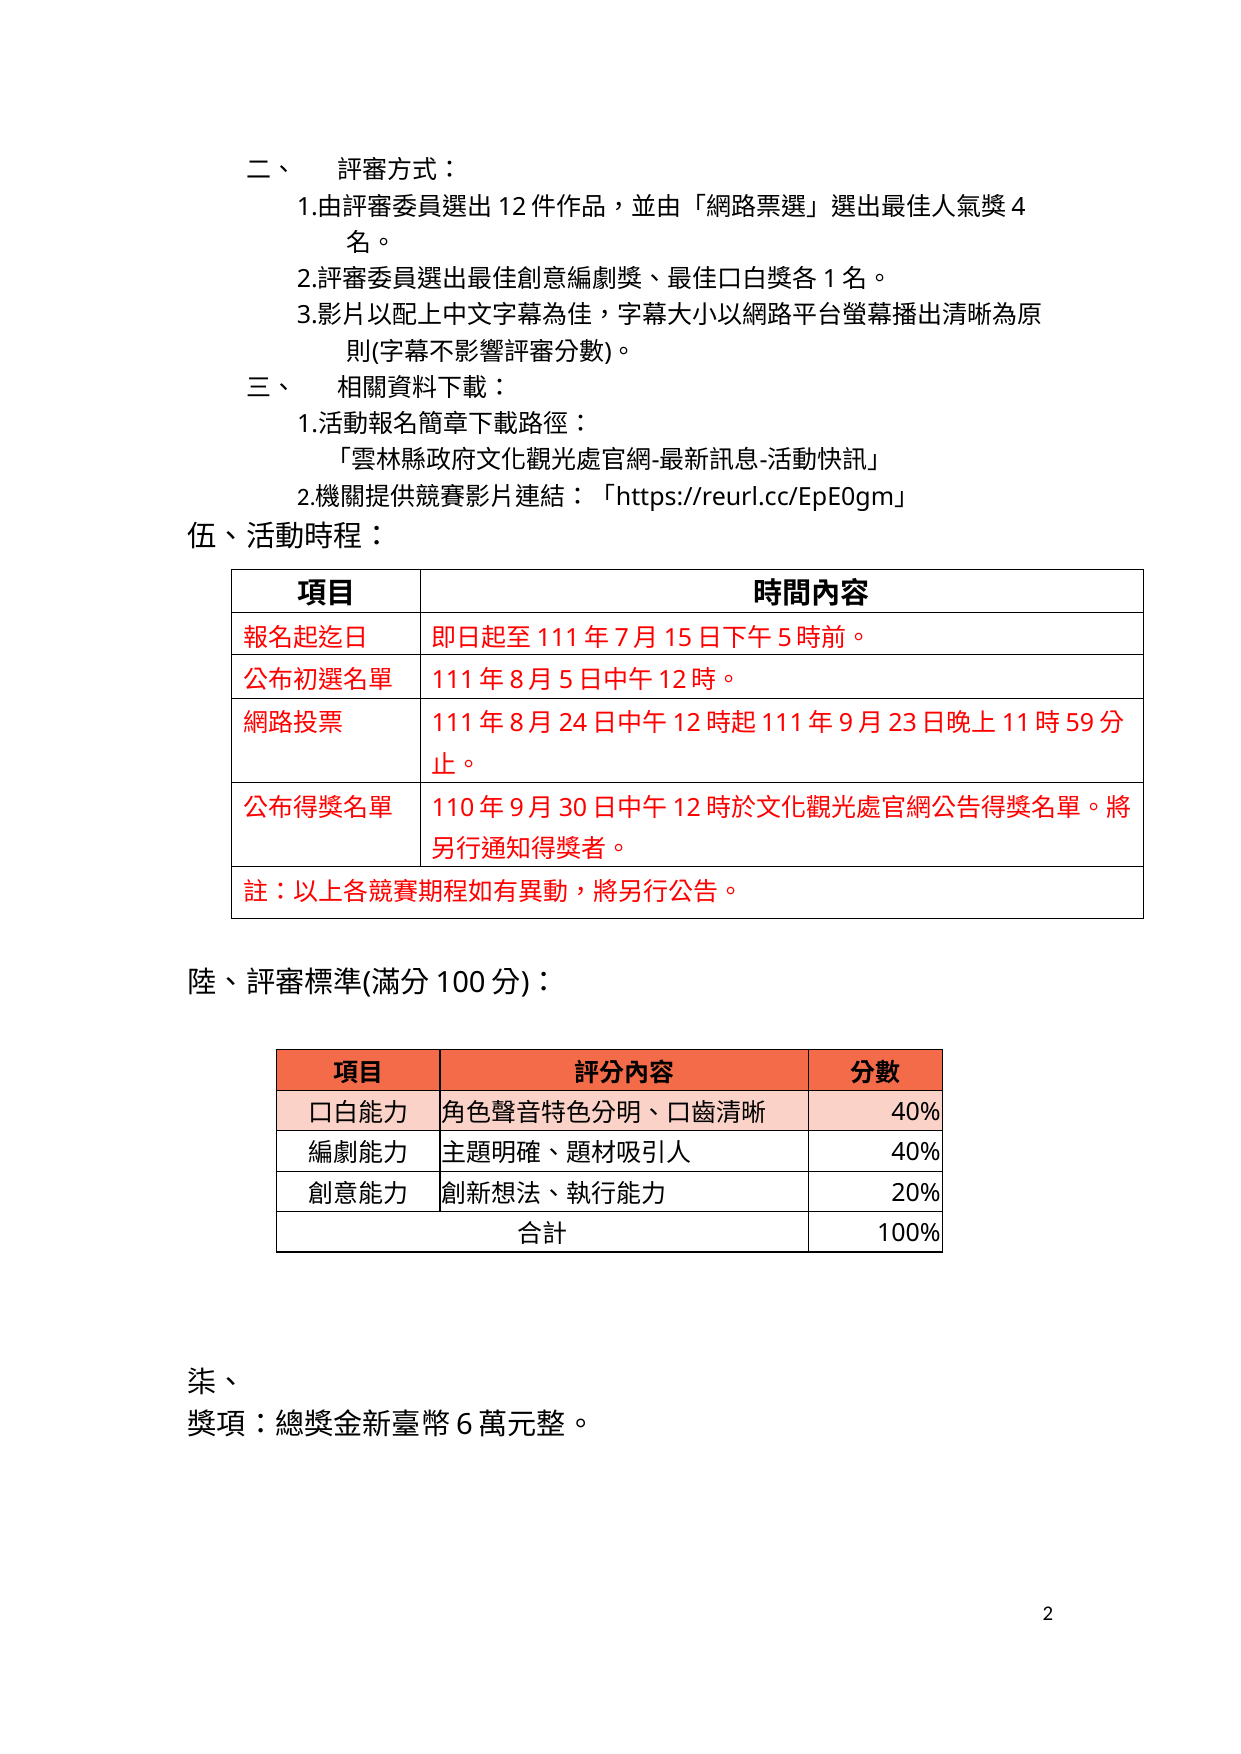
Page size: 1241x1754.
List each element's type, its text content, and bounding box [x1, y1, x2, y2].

table_cell 公布初選名單 [232, 655, 420, 697]
table_cell 主題明確、題材吸引人 [441, 1131, 808, 1171]
table_cell 合計 [277, 1212, 808, 1251]
table_header 項目 [232, 570, 420, 612]
table_cell 口白能力 [277, 1091, 439, 1130]
table_header 評分內容 [441, 1050, 808, 1090]
table_cell 100% [809, 1212, 942, 1251]
table_cell 40% [809, 1091, 942, 1130]
table_cell 編劇能力 [277, 1131, 439, 1171]
table_cell 註：以上各競賽期程如有異動，將另行公告。 [232, 867, 1143, 918]
table_cell 20% [809, 1172, 942, 1211]
table_cell 40% [809, 1131, 942, 1171]
list 活動報名簡章下載路徑： 「雲林縣政府文化觀光處官網-最新訊息-活動快訊」 [297, 404, 1053, 476]
table_cell 公布得獎名單 [232, 783, 420, 866]
list 機關提供競賽影片連結：「https://reurl.cc/EpE0gm」 [297, 476, 1053, 512]
table_cell 111年8月24日中午12時起111年9月23日晚上11時59分止。 [421, 699, 1143, 782]
table_cell 111年8月5日中午12時。 [421, 655, 1143, 697]
table_header 分數 [809, 1050, 942, 1090]
list 評審方式： [247, 150, 1053, 186]
table_header 時間內容 [421, 570, 1143, 612]
table_header 項目 [277, 1050, 439, 1090]
table_cell 網路投票 [232, 699, 420, 782]
list 獎項：總獎金新臺幣6萬元整。 [187, 1401, 1053, 1443]
list 評審委員選出最佳創意編劇獎、最佳口白獎各1名。 [297, 259, 1053, 295]
list 影片以配上中文字幕為佳，字幕大小以網路平台螢幕播出清晰為原 則(字幕不影響評審分數)。 [297, 295, 1053, 367]
table_cell 創意能力 [277, 1172, 439, 1211]
table_cell 角色聲音特色分明、口齒清晰 [441, 1091, 808, 1130]
table_cell 即日起至111年7月15日下午5時前。 [421, 613, 1143, 654]
list 評審標準(滿分100分)： [187, 959, 1053, 1001]
table_cell 110年9月30日中午12時於文化觀光處官網公告得獎名單。將另行通知得獎者。 [421, 783, 1143, 866]
list 由評審委員選出12件作品，並由「網路票選」選出最佳人氣獎4名。 [297, 186, 1053, 259]
table_cell 創新想法、執行能力 [441, 1172, 808, 1211]
table_cell 報名起迄日 [232, 613, 420, 654]
list 相關資料下載： [247, 367, 1053, 404]
list 活動時程： [187, 512, 1053, 555]
